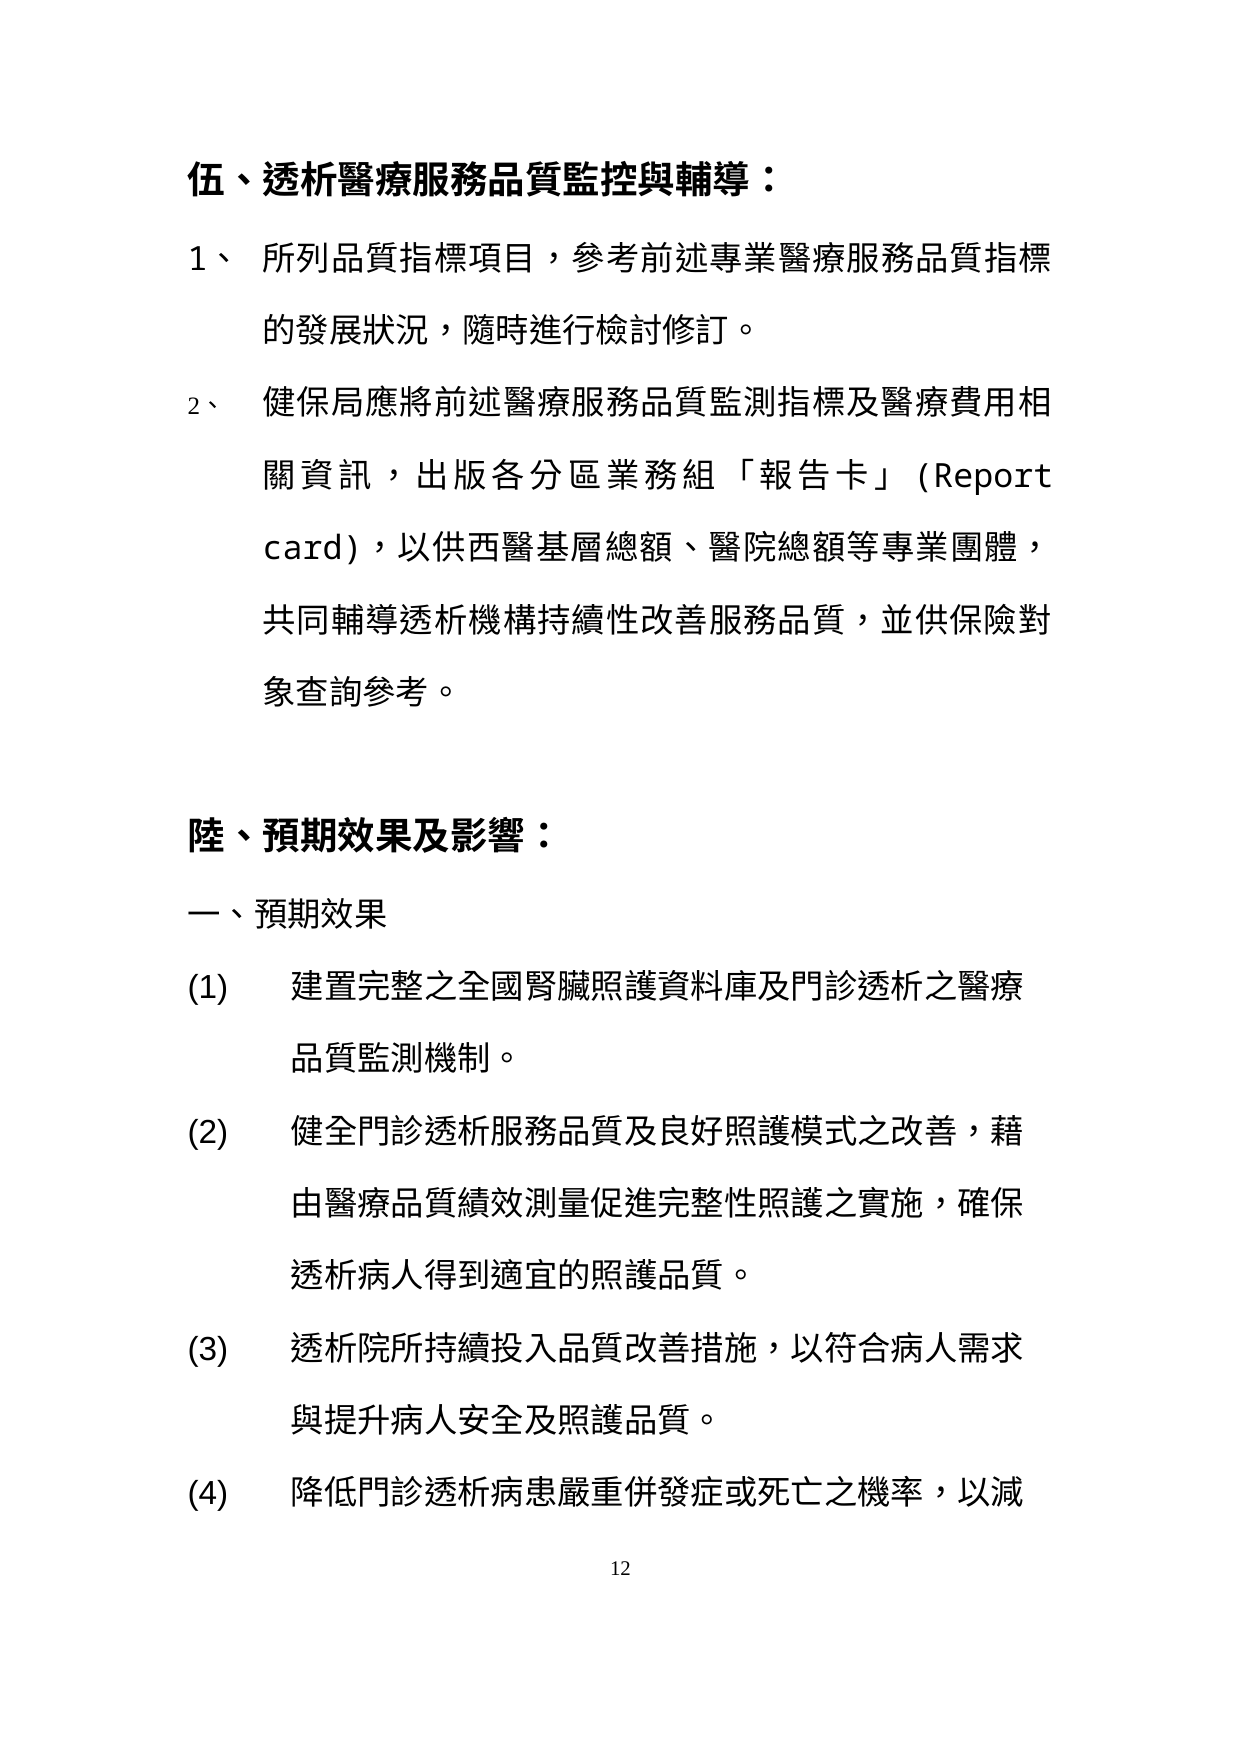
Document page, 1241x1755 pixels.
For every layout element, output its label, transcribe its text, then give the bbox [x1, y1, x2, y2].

list 降低門診透析病患嚴重併發症或死亡之機率，以減 [187, 1466, 1053, 1514]
text 一、預期效果 [187, 887, 1053, 936]
list 所列品質指標項目，參考前述專業醫療服務品質指標的發展狀況，隨時進行檢討修訂。 [187, 231, 1053, 352]
list 透析院所持續投入品質改善措施，以符合病人需求與提升病人安全及照護品質。 [187, 1321, 1053, 1442]
list 健全門診透析服務品質及良好照護模式之改善，藉由醫療品質績效測量促進完整性照護之實施，確保透析病人得到適宜的照護品質。 [187, 1104, 1053, 1297]
list 健保局應將前述醫療服務品質監測指標及醫療費用相關資訊，出版各分區業務組「報告卡」(Report card)，以供西醫基層總額、醫院總額等專業團體，共同輔導透析機構持續性改善服務品質，並供保險對象查詢參考。 [187, 376, 1053, 714]
text 伍、透析醫療服務品質監控與輔導： [187, 150, 1053, 204]
list 建置完整之全國腎臟照護資料庫及門診透析之醫療品質監測機制。 [187, 960, 1053, 1080]
text 陸、預期效果及影響： [187, 806, 1053, 860]
